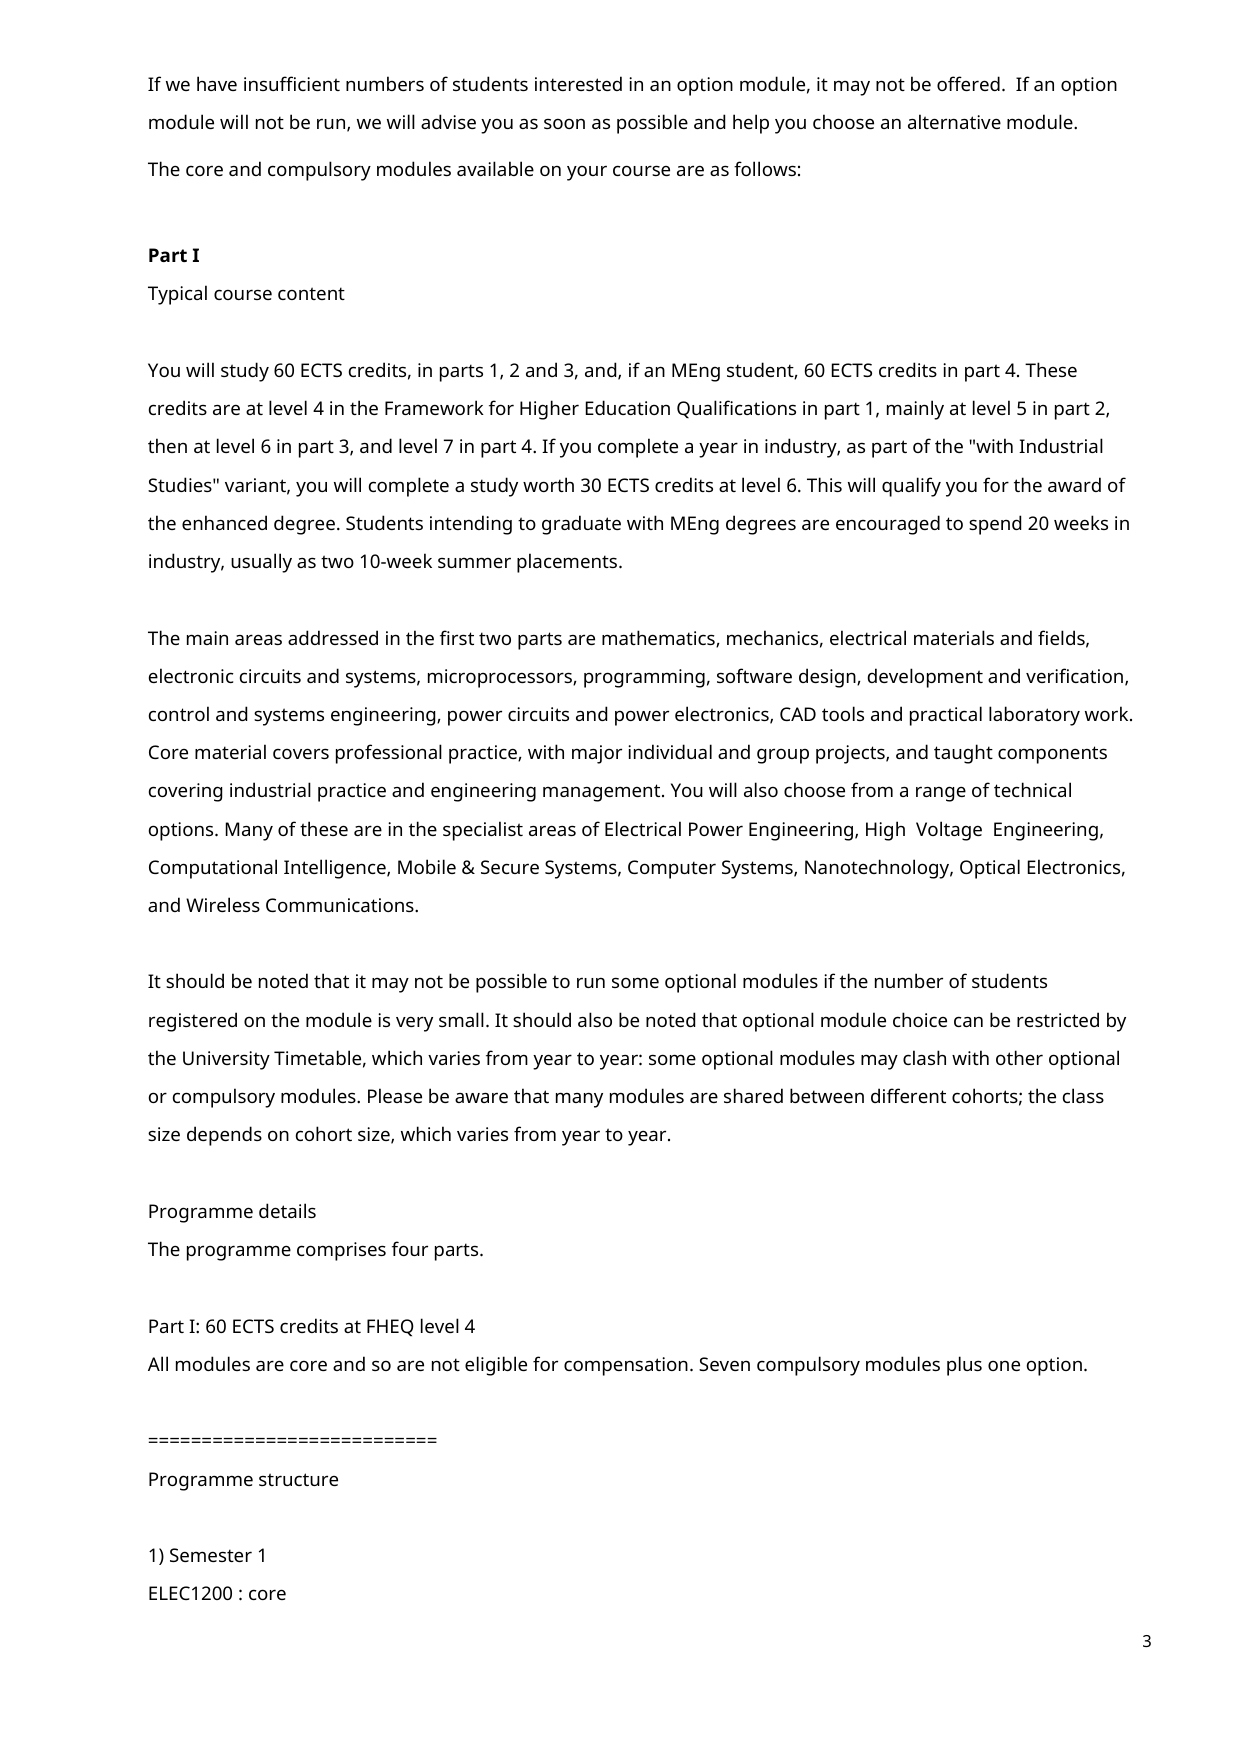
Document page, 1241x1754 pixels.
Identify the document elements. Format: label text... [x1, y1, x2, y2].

text The core and compulsory modules available on your course are as follows: [148, 157, 1152, 182]
text If we have insufficient numbers of students interested in an option module, it may not be offered. If an option module will not be run, we will advise you as soon as possible and help you choose an alternative module. [148, 71, 1152, 134]
table_header Part I Typical course content You will study 60 ECTS credits, in parts 1, 2 and 3, and, if an MEng student, 60 ECTS credits in part 4. These credits are at level 4 in the Framework for Higher Education Qualifications in part 1, mainly at level 5 in part 2, then at level 6 in part 3, and level 7 in part 4. If you complete a year in industry, as part of the "with Industrial Studies" variant, you will complete a study worth 30 ECTS credits at level 6. This will qualify you for the award of the enhanced degree. Students intending to graduate with MEng degrees are encouraged to spend 20 weeks in industry, usually as two 10-week summer placements. The main areas addressed in the first two parts are mathematics, mechanics, electrical materials and fields, electronic circuits and systems, microprocessors, programming, software design, development and verification, control and systems engineering, power circuits and power electronics, CAD tools and practical laboratory work. Core material covers professional practice, with major individual and group projects, and taught components covering industrial practice and engineering management. You will also choose from a range of technical options. Many of these are in the specialist areas of Electrical Power Engineering, High Voltage Engineering, Computational Intelligence, Mobile & Secure Systems, Computer Systems, Nanotechnology, Optical Electronics, and Wireless Communications. It should be noted that it may not be possible to run some optional modules if the number of students registered on the module is very small. It should also be noted that optional module choice can be restricted by the University Timetable, which varies from year to year: some optional modules may clash with other optional or compulsory modules. Please be aware that many modules are shared between different cohorts; the class size depends on cohort size, which varies from year to year. Programme details The programme comprises four parts. Part I: 60 ECTS credits at FHEQ level 4 All modules are core and so are not eligible for compensation. Seven compulsory modules plus one option. =========================== Programme structure 1) Semester 1 ELEC1200 : core [136, 204, 1152, 1606]
